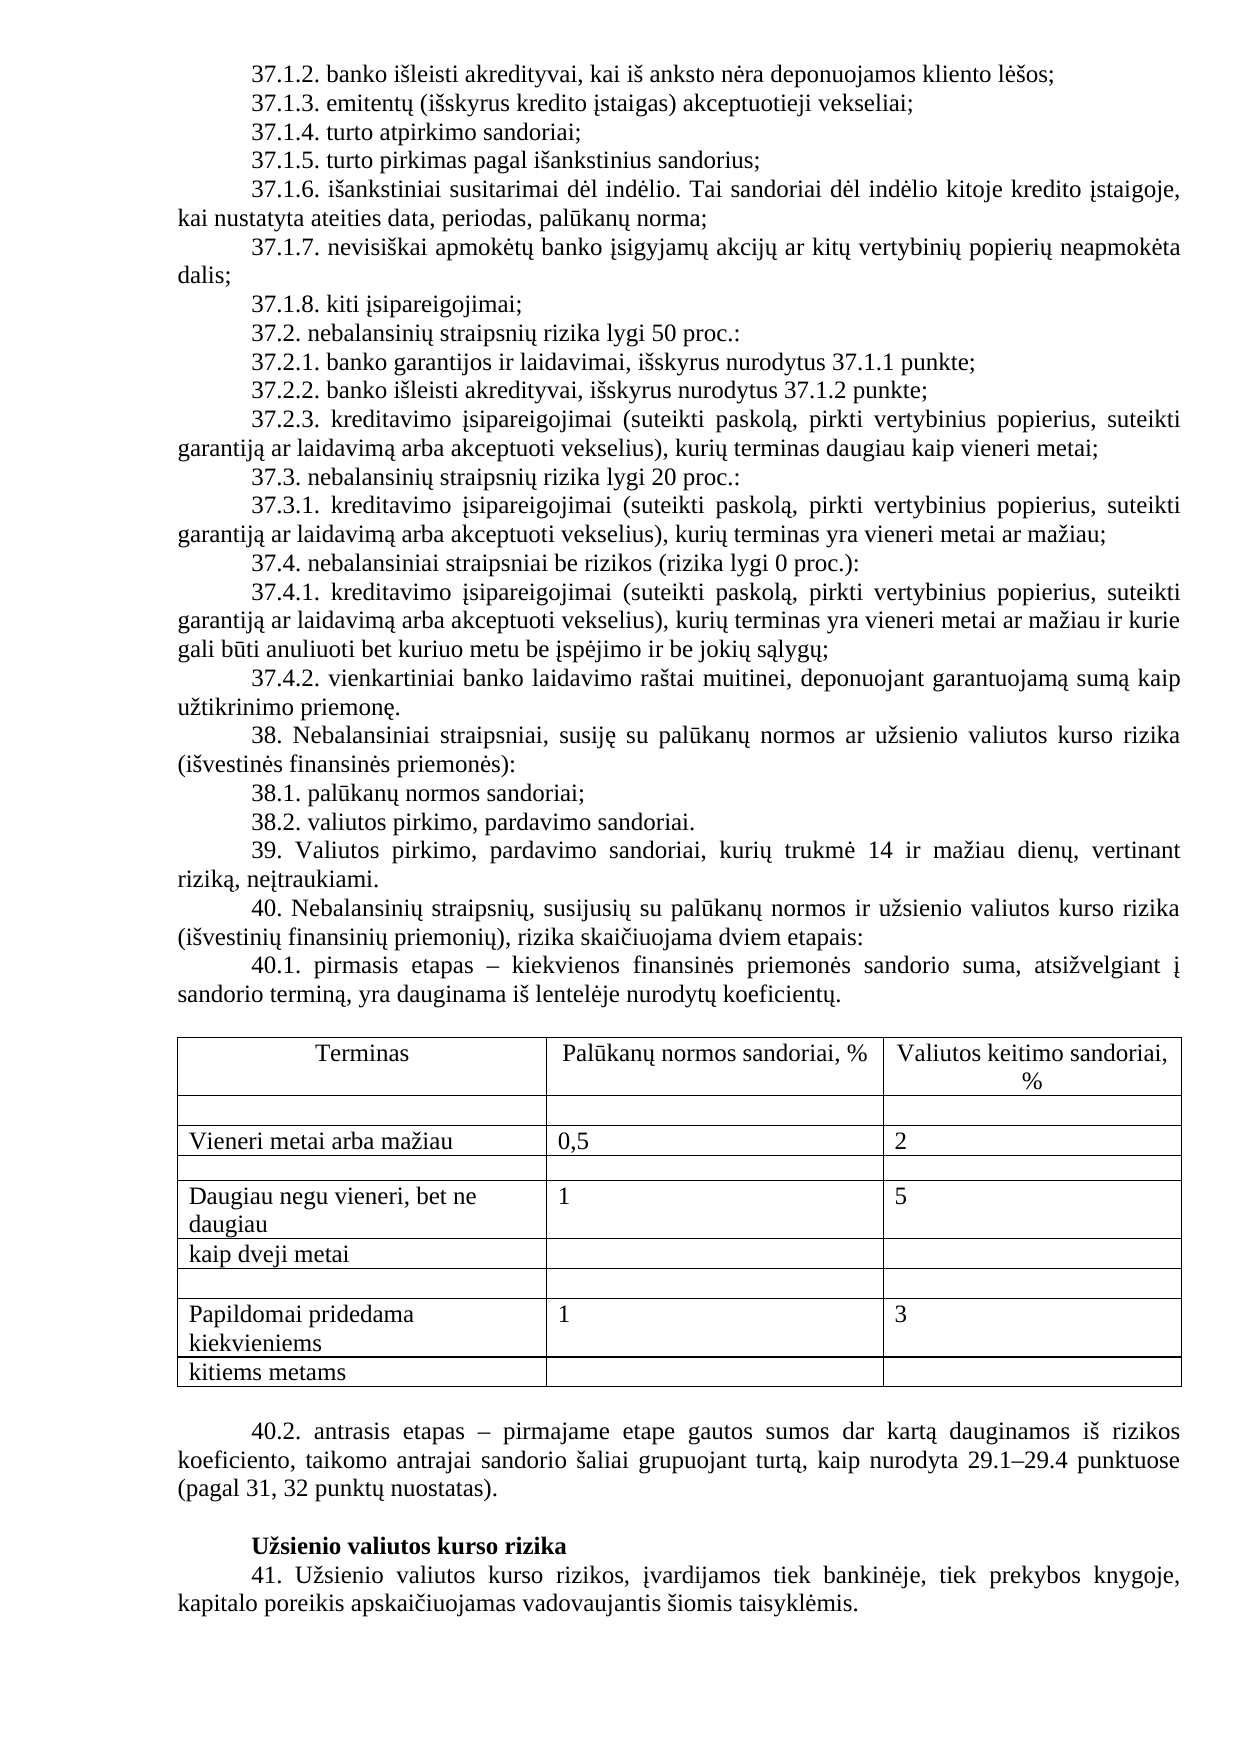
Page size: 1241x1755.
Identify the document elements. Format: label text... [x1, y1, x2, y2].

text 37.1.3. emitentų (išskyrus kredito įstaigas) akceptuotieji vekseliai; [177, 88, 1181, 117]
table_cell 1 [547, 1181, 883, 1238]
text 38.1. palūkanų normos sandoriai; [177, 778, 1181, 807]
table_cell [884, 1269, 1181, 1298]
table_cell Daugiau negu vieneri, bet ne daugiau [178, 1181, 546, 1238]
text 37.4.2. vienkartiniai banko laidavimo raštai muitinei, deponuojant garantuojamą sumą kaip užtikrinimo priemonę. [177, 663, 1181, 720]
table_cell [547, 1358, 883, 1386]
table_cell 3 [884, 1299, 1181, 1356]
text 41. Užsienio valiutos kurso rizikos, įvardijamos tiek bankinėje, tiek prekybos knygoje, kapitalo poreikis apskaičiuojamas vadovaujantis šiomis taisyklėmis. [177, 1560, 1181, 1617]
text 40. Nebalansinių straipsnių, susijusių su palūkanų normos ir užsienio valiutos kurso rizika (išvestinių finansinių priemonių), rizika skaičiuojama dviem etapais: [177, 893, 1181, 950]
text 40.1. pirmasis etapas – kiekvienos finansinės priemonės sandorio suma, atsižvelgiant į sandorio terminą, yra dauginama iš lentelėje nurodytų koeficientų. [177, 950, 1181, 1008]
table_cell [178, 1156, 546, 1180]
text 37.4. nebalansiniai straipsniai be rizikos (rizika lygi 0 proc.): [177, 548, 1181, 577]
text 37.3.1. kreditavimo įsipareigojimai (suteikti paskolą, pirkti vertybinius popierius, suteikti garantiją ar laidavimą arba akceptuoti vekselius), kurių terminas yra vieneri metai ar mažiau; [177, 490, 1181, 548]
text 37.1.6. išankstiniai susitarimai dėl indėlio. Tai sandoriai dėl indėlio kitoje kredito įstaigoje, kai nustatyta ateities data, periodas, palūkanų norma; [177, 174, 1181, 232]
table_cell 1 [547, 1299, 883, 1356]
text 40.2. antrasis etapas – pirmajame etape gautos sumos dar kartą dauginamos iš rizikos koeficiento, taikomo antrajai sandorio šaliai grupuojant turtą, kaip nurodyta 29.1–29.4 punktuose (pagal 31, 32 punktų nuostatas). [177, 1416, 1181, 1502]
text 38.2. valiutos pirkimo, pardavimo sandoriai. [177, 807, 1181, 835]
table_header Palūkanų normos sandoriai, % [547, 1038, 883, 1095]
text Užsienio valiutos kurso rizika [177, 1531, 1181, 1560]
text 39. Valiutos pirkimo, pardavimo sandoriai, kurių trukmė 14 ir mažiau dienų, vertinant riziką, neįtraukiami. [177, 835, 1181, 893]
text 37.2.1. banko garantijos ir laidavimai, išskyrus nurodytus 37.1.1 punkte; [177, 347, 1181, 375]
table_cell Vieneri metai arba mažiau [178, 1126, 546, 1155]
text 37.1.8. kiti įsipareigojimai; [177, 289, 1181, 318]
text 37.4.1. kreditavimo įsipareigojimai (suteikti paskolą, pirkti vertybinius popierius, suteikti garantiją ar laidavimą arba akceptuoti vekselius), kurių terminas yra vieneri metai ar mažiau ir kurie gali būti anuliuoti bet kuriuo metu be įspėjimo ir be jokių sąlygų; [177, 577, 1181, 663]
table_cell [547, 1156, 883, 1180]
table_cell [884, 1096, 1181, 1125]
table_cell 5 [884, 1181, 1181, 1238]
text 37.1.4. turto atpirkimo sandoriai; [177, 117, 1181, 145]
text 37.2.2. banko išleisti akredityvai, išskyrus nurodytus 37.1.2 punkte; [177, 375, 1181, 404]
text 37.3. nebalansinių straipsnių rizika lygi 20 proc.: [177, 462, 1181, 490]
table_cell 2 [884, 1126, 1181, 1155]
table_cell [884, 1156, 1181, 1180]
table_cell Papildomai pridedama kiekvieniems [178, 1299, 546, 1356]
table_cell [178, 1269, 546, 1298]
table_cell kaip dveji metai [178, 1239, 546, 1268]
table_cell [547, 1239, 883, 1268]
table_cell [884, 1239, 1181, 1268]
text 37.1.5. turto pirkimas pagal išankstinius sandorius; [177, 145, 1181, 174]
text 37.2.3. kreditavimo įsipareigojimai (suteikti paskolą, pirkti vertybinius popierius, suteikti garantiją ar laidavimą arba akceptuoti vekselius), kurių terminas daugiau kaip vieneri metai; [177, 404, 1181, 462]
table_cell [884, 1358, 1181, 1386]
table_cell [178, 1096, 546, 1125]
text 37.1.7. nevisiškai apmokėtų banko įsigyjamų akcijų ar kitų vertybinių popierių neapmokėta dalis; [177, 232, 1181, 289]
table_cell [547, 1096, 883, 1125]
table_header Valiutos keitimo sandoriai, % [884, 1038, 1181, 1095]
text 38. Nebalansiniai straipsniai, susiję su palūkanų normos ar užsienio valiutos kurso rizika (išvestinės finansinės priemonės): [177, 720, 1181, 778]
text 37.2. nebalansinių straipsnių rizika lygi 50 proc.: [177, 318, 1181, 347]
text 37.1.2. banko išleisti akredityvai, kai iš anksto nėra deponuojamos kliento lėšos; [177, 59, 1181, 88]
table_header Terminas [178, 1038, 546, 1095]
table_cell 0,5 [547, 1126, 883, 1155]
table_cell kitiems metams [178, 1358, 546, 1386]
table_cell [547, 1269, 883, 1298]
